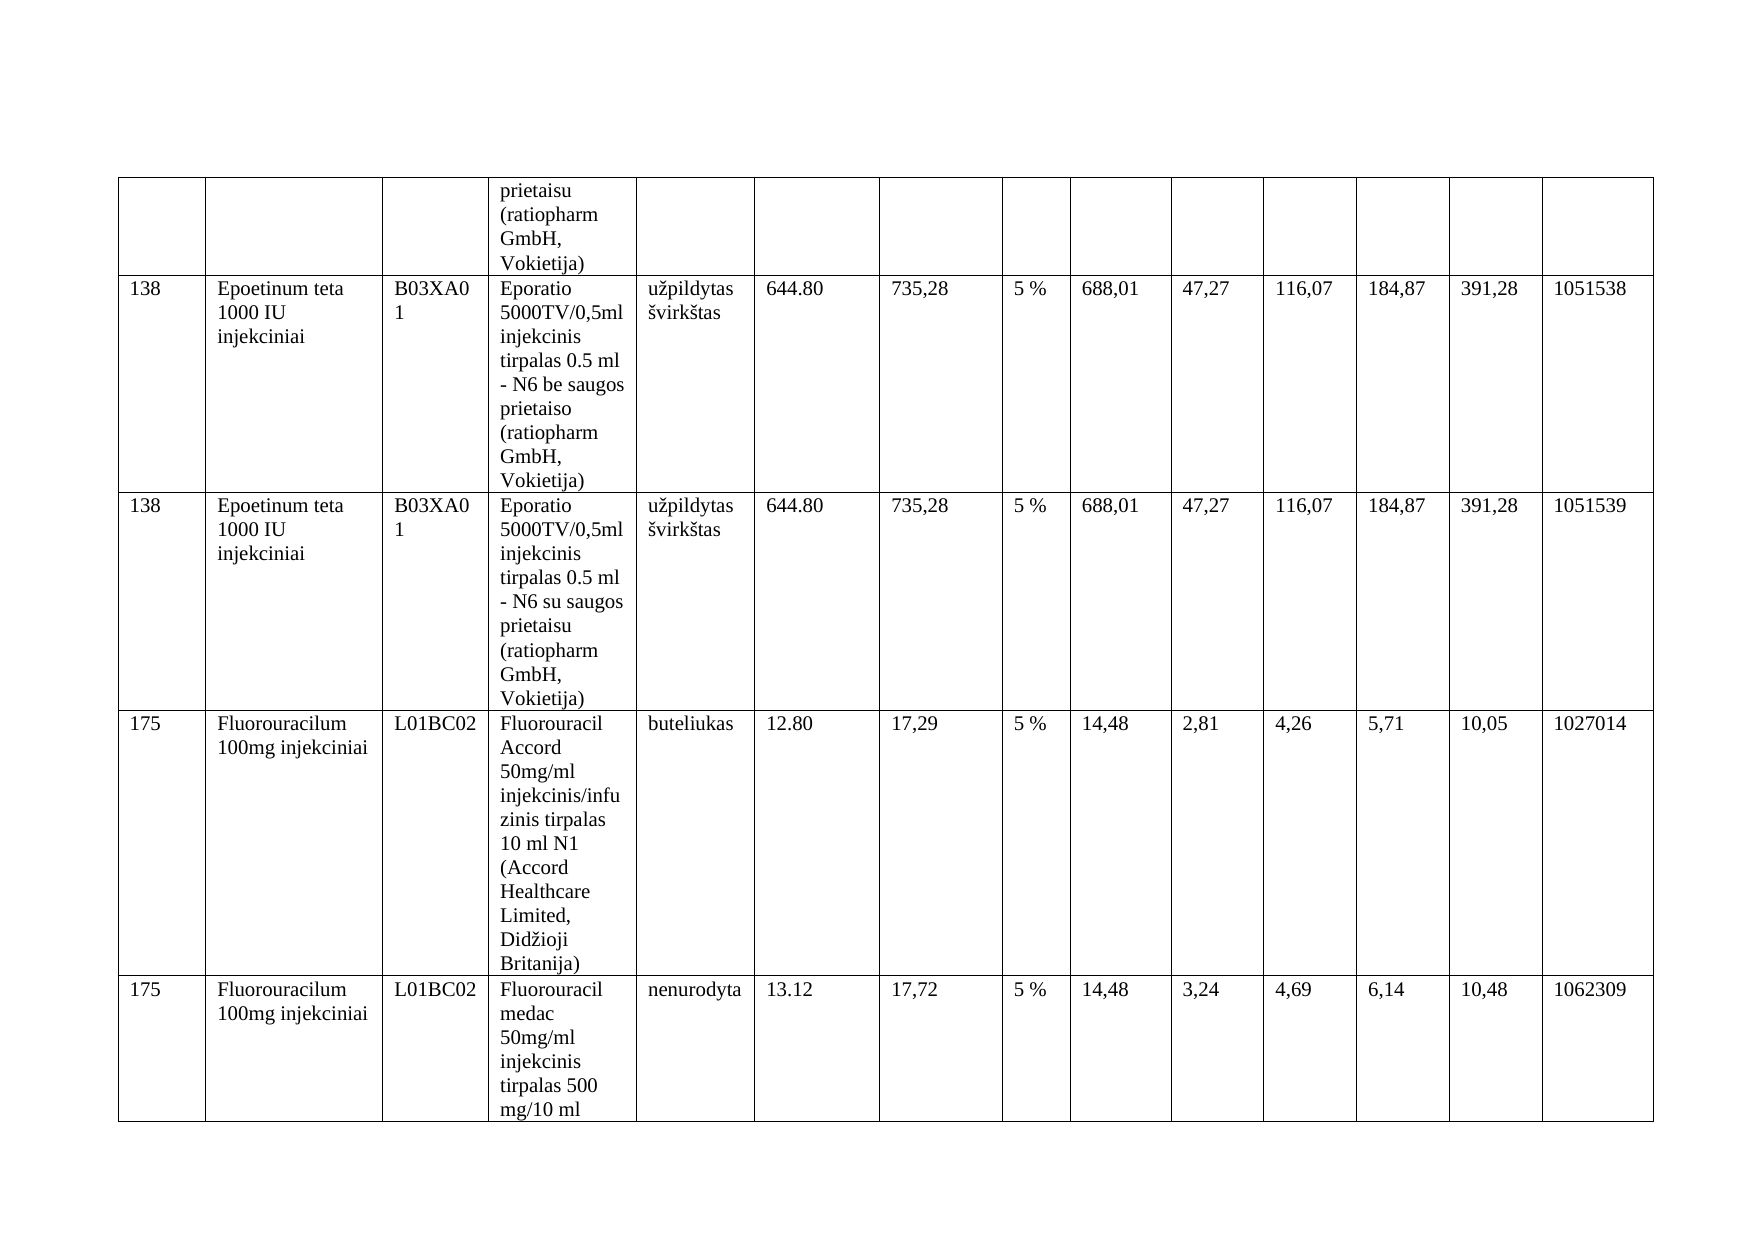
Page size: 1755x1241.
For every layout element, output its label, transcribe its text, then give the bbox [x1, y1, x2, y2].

table_cell [1172, 178, 1263, 274]
table_cell 5 % [1003, 711, 1070, 975]
table_cell 116,07 [1264, 493, 1356, 710]
table_cell 4,26 [1264, 711, 1356, 975]
table_cell [1543, 178, 1653, 274]
table_cell 5,71 [1357, 711, 1449, 975]
table_cell B03XA01 [383, 493, 488, 710]
table_cell [1003, 178, 1070, 274]
table_cell Eporatio 5000TV/0,5ml injekcinis tirpalas 0.5 ml - N6 be saugos prietaiso (ratiopharm GmbH, Vokietija) [489, 276, 636, 492]
table_cell 3,24 [1172, 976, 1263, 1121]
table_cell 1062309 [1543, 976, 1653, 1121]
table_cell 14,48 [1071, 976, 1171, 1121]
table_cell 735,28 [880, 493, 1002, 710]
table_cell 4,69 [1264, 976, 1356, 1121]
table_cell [383, 178, 488, 274]
table_cell 1051538 [1543, 276, 1653, 492]
table_cell [1450, 178, 1542, 274]
table_cell nenurodyta [637, 976, 754, 1121]
table_cell Fluorouracilum 100mg injekciniai [206, 711, 382, 975]
table_cell 116,07 [1264, 276, 1356, 492]
table_cell 138 [119, 276, 205, 492]
table_cell Epoetinum teta 1000 IU injekciniai [206, 493, 382, 710]
table_cell [755, 178, 879, 274]
table_cell 6,14 [1357, 976, 1449, 1121]
table_cell [1264, 178, 1356, 274]
table_cell [880, 178, 1002, 274]
table_cell L01BC02 [383, 976, 488, 1121]
table_cell [637, 178, 754, 274]
table_cell 644.80 [755, 276, 879, 492]
table_cell 1027014 [1543, 711, 1653, 975]
table_cell buteliukas [637, 711, 754, 975]
table_cell 1051539 [1543, 493, 1653, 710]
table_cell 391,28 [1450, 493, 1542, 710]
table_cell Fluorouracil medac 50mg/ml injekcinis tirpalas 500 mg/10 ml [489, 976, 636, 1121]
table_cell 5 % [1003, 976, 1070, 1121]
table_cell 688,01 [1071, 493, 1171, 710]
table_cell 14,48 [1071, 711, 1171, 975]
table_cell 10,05 [1450, 711, 1542, 975]
table_cell 17,72 [880, 976, 1002, 1121]
table_cell Fluorouracilum 100mg injekciniai [206, 976, 382, 1121]
table_cell B03XA01 [383, 276, 488, 492]
table_cell 184,87 [1357, 493, 1449, 710]
table_cell L01BC02 [383, 711, 488, 975]
table_cell Epoetinum teta 1000 IU injekciniai [206, 276, 382, 492]
table_cell 10,48 [1450, 976, 1542, 1121]
table_cell 2,81 [1172, 711, 1263, 975]
table_cell 47,27 [1172, 493, 1263, 710]
table_cell 47,27 [1172, 276, 1263, 492]
table_cell [206, 178, 382, 274]
table_cell 391,28 [1450, 276, 1542, 492]
table_cell 184,87 [1357, 276, 1449, 492]
table_cell prietaisu (ratiopharm GmbH, Vokietija) [489, 178, 636, 274]
table_cell [1071, 178, 1171, 274]
table_cell užpildytas švirkštas [637, 493, 754, 710]
table_cell 175 [119, 711, 205, 975]
table_cell 5 % [1003, 493, 1070, 710]
table_cell 12.80 [755, 711, 879, 975]
table_cell 13.12 [755, 976, 879, 1121]
table_cell 688,01 [1071, 276, 1171, 492]
table_cell [119, 178, 205, 274]
table_cell 735,28 [880, 276, 1002, 492]
table_cell 644.80 [755, 493, 879, 710]
table_cell 138 [119, 493, 205, 710]
table_cell užpildytas švirkštas [637, 276, 754, 492]
table_cell 175 [119, 976, 205, 1121]
table_cell 5 % [1003, 276, 1070, 492]
table_cell Eporatio 5000TV/0,5ml injekcinis tirpalas 0.5 ml - N6 su saugos prietaisu (ratiopharm GmbH, Vokietija) [489, 493, 636, 710]
table_cell Fluorouracil Accord 50mg/ml injekcinis/infuzinis tirpalas 10 ml N1 (Accord Healthcare Limited, Didžioji Britanija) [489, 711, 636, 975]
table_cell [1357, 178, 1449, 274]
table_cell 17,29 [880, 711, 1002, 975]
